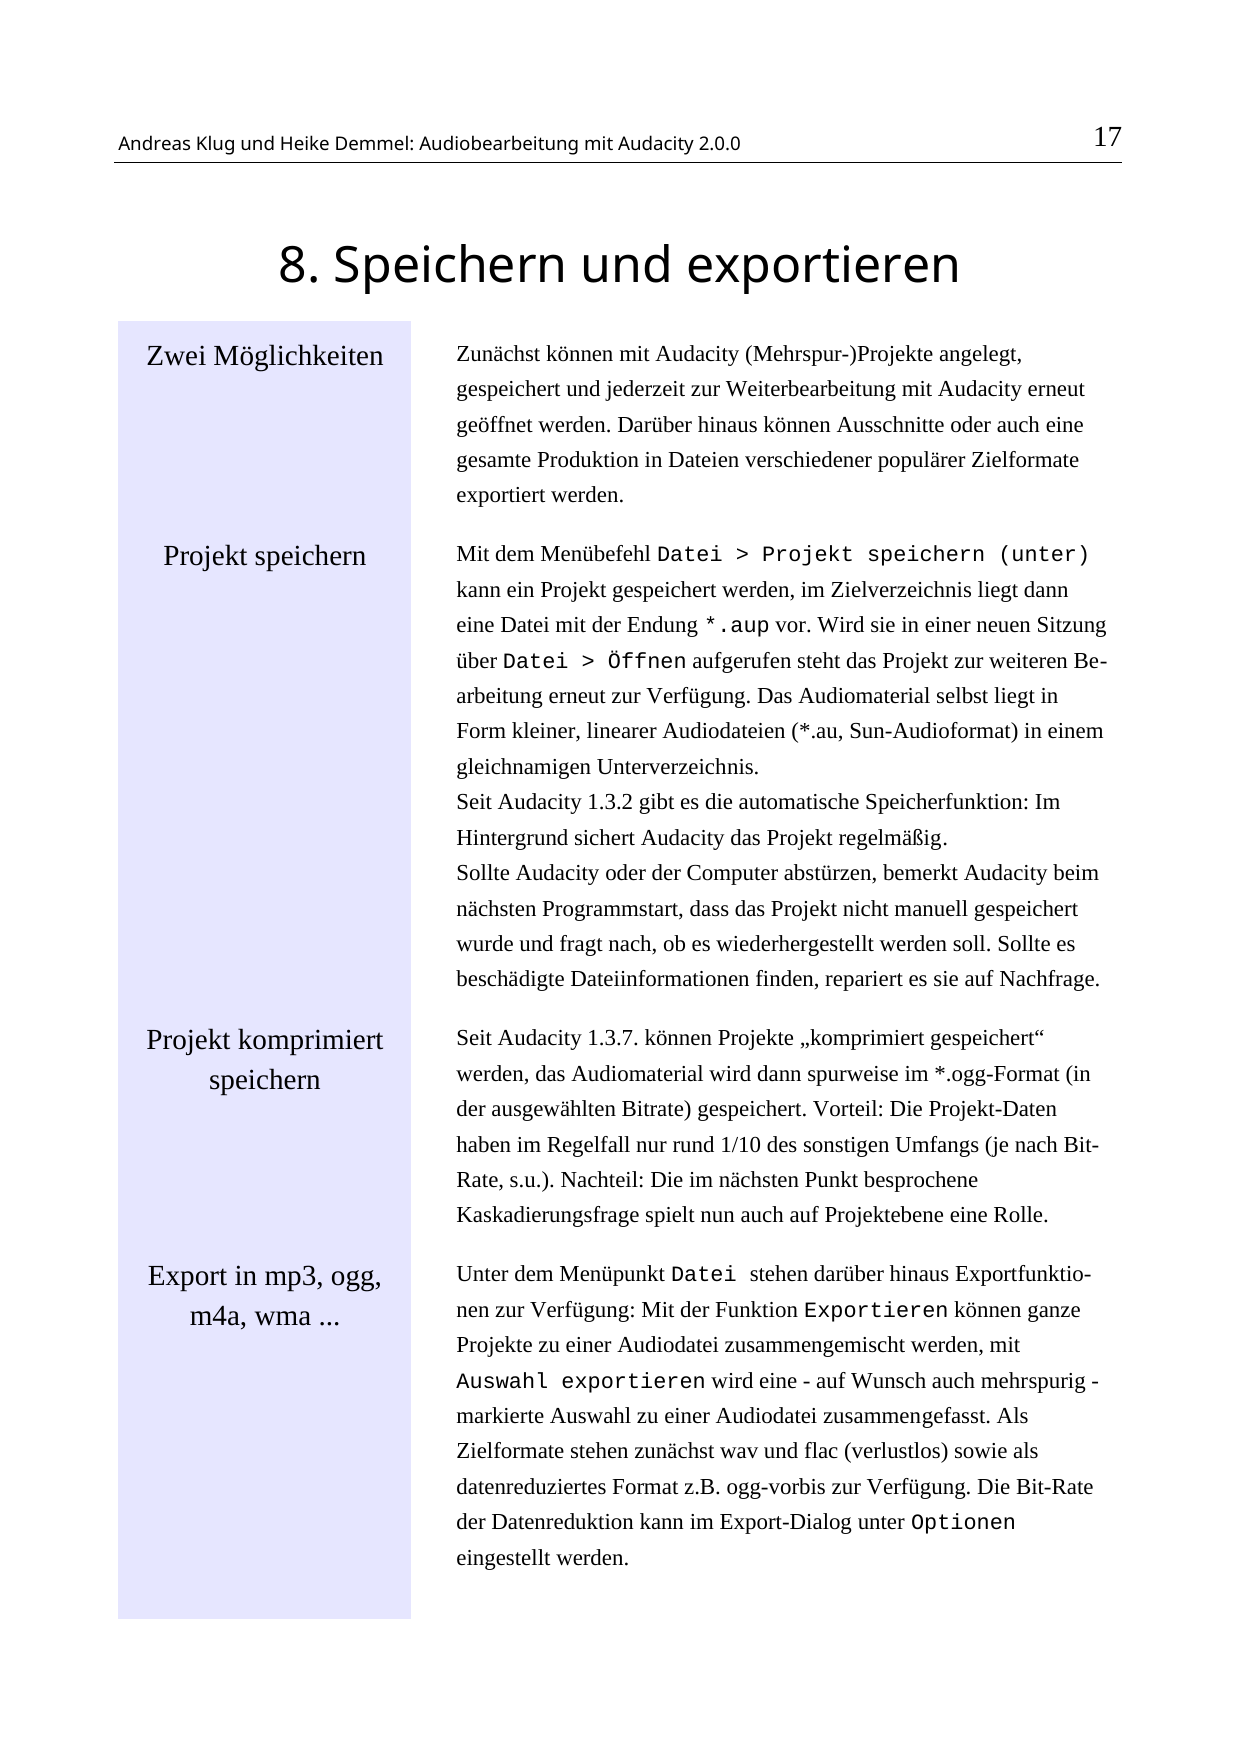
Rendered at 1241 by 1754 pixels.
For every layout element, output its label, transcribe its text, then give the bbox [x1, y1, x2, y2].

table_cell Export in mp3, ogg, m4a, wma ... [118, 1242, 411, 1619]
table_cell Projekt komprimiert speichern [118, 1006, 411, 1242]
table_cell Seit Audacity 1.3.7. können Projekte „komprimiert gespeichert“ werden, das Audiomaterial wird dann spurweise im *.ogg-Format (in der ausgewählten Bitrate) gespeichert. Vorteil: Die Projekt-Daten haben im Regelfall nur rund 1/10 des sonstigen Umfangs (je nach Bit-Rate, s.u.). Nachteil: Die im nächsten Punkt besprochene Kaskadierungsfrage spielt nun auch auf Projektebene eine Rolle. [445, 1006, 1122, 1242]
table_header Zwei Möglichkeiten [118, 321, 411, 522]
subtitle 8. Speichern und exportieren [118, 229, 1122, 297]
table_cell [411, 1242, 444, 1619]
table_header Zunächst können mit Audacity (Mehrspur-)Projekte angelegt, gespeichert und jederzeit zur Weiterbearbeitung mit Audacity erneut geöffnet werden. Darüber hinaus können Ausschnitte oder auch eine gesamte Produktion in Dateien verschiedener populärer Zielformate exportiert werden. [445, 321, 1122, 522]
table_cell [411, 522, 444, 1006]
table_cell Mit dem Menübefehl Datei > Projekt speichern (unter) kann ein Projekt gespeichert werden, im Zielverzeichnis liegt dann eine Datei mit der Endung *.aup vor. Wird sie in einer neuen Sitzung über Datei > Öffnen aufgerufen steht das Projekt zur weiteren Be­arbeitung erneut zur Verfügung. Das Audiomaterial selbst liegt in Form kleiner, linearer Audiodateien (*.au, Sun-Audioformat) in einem gleichnamigen Unterverzeich­nis. Seit Audacity 1.3.2 gibt es die automatische Speicherfunktion: Im Hintergrund sichert Audacity das Projekt regelmäßig. Sollte Audacity oder der Computer abstürzen, bemerkt Audacity beim nächsten Programmstart, dass das Projekt nicht manuell gespeichert wurde und fragt nach, ob es wiederhergestellt werden soll. Sollte es beschä­digte Dateiinformationen finden, repariert es sie auf Nachfrage. [445, 522, 1122, 1006]
table_cell Projekt speichern [118, 522, 411, 1006]
table_header [411, 321, 444, 522]
table_cell Unter dem Menüpunkt Datei stehen darüber hinaus Export­funktio­nen zur Verfügung: Mit der Funktion Exportieren können ganze Projekte zu einer Audiodatei zusammengemischt werden, mit Auswahl exportieren wird eine - auf Wunsch auch mehr­spurig - markierte Auswahl zu einer Audiodatei zusammen­gefasst. Als Zielformate stehen zunächst wav und flac (verlustlos) sowie als datenredu­ziertes Format z.B. ogg-vorbis zur Verfügung. Die Bit-Rate der Datenreduktion kann im Export-Dialog unter Optionen eingestellt werden. [445, 1242, 1122, 1619]
table_cell [411, 1006, 444, 1242]
